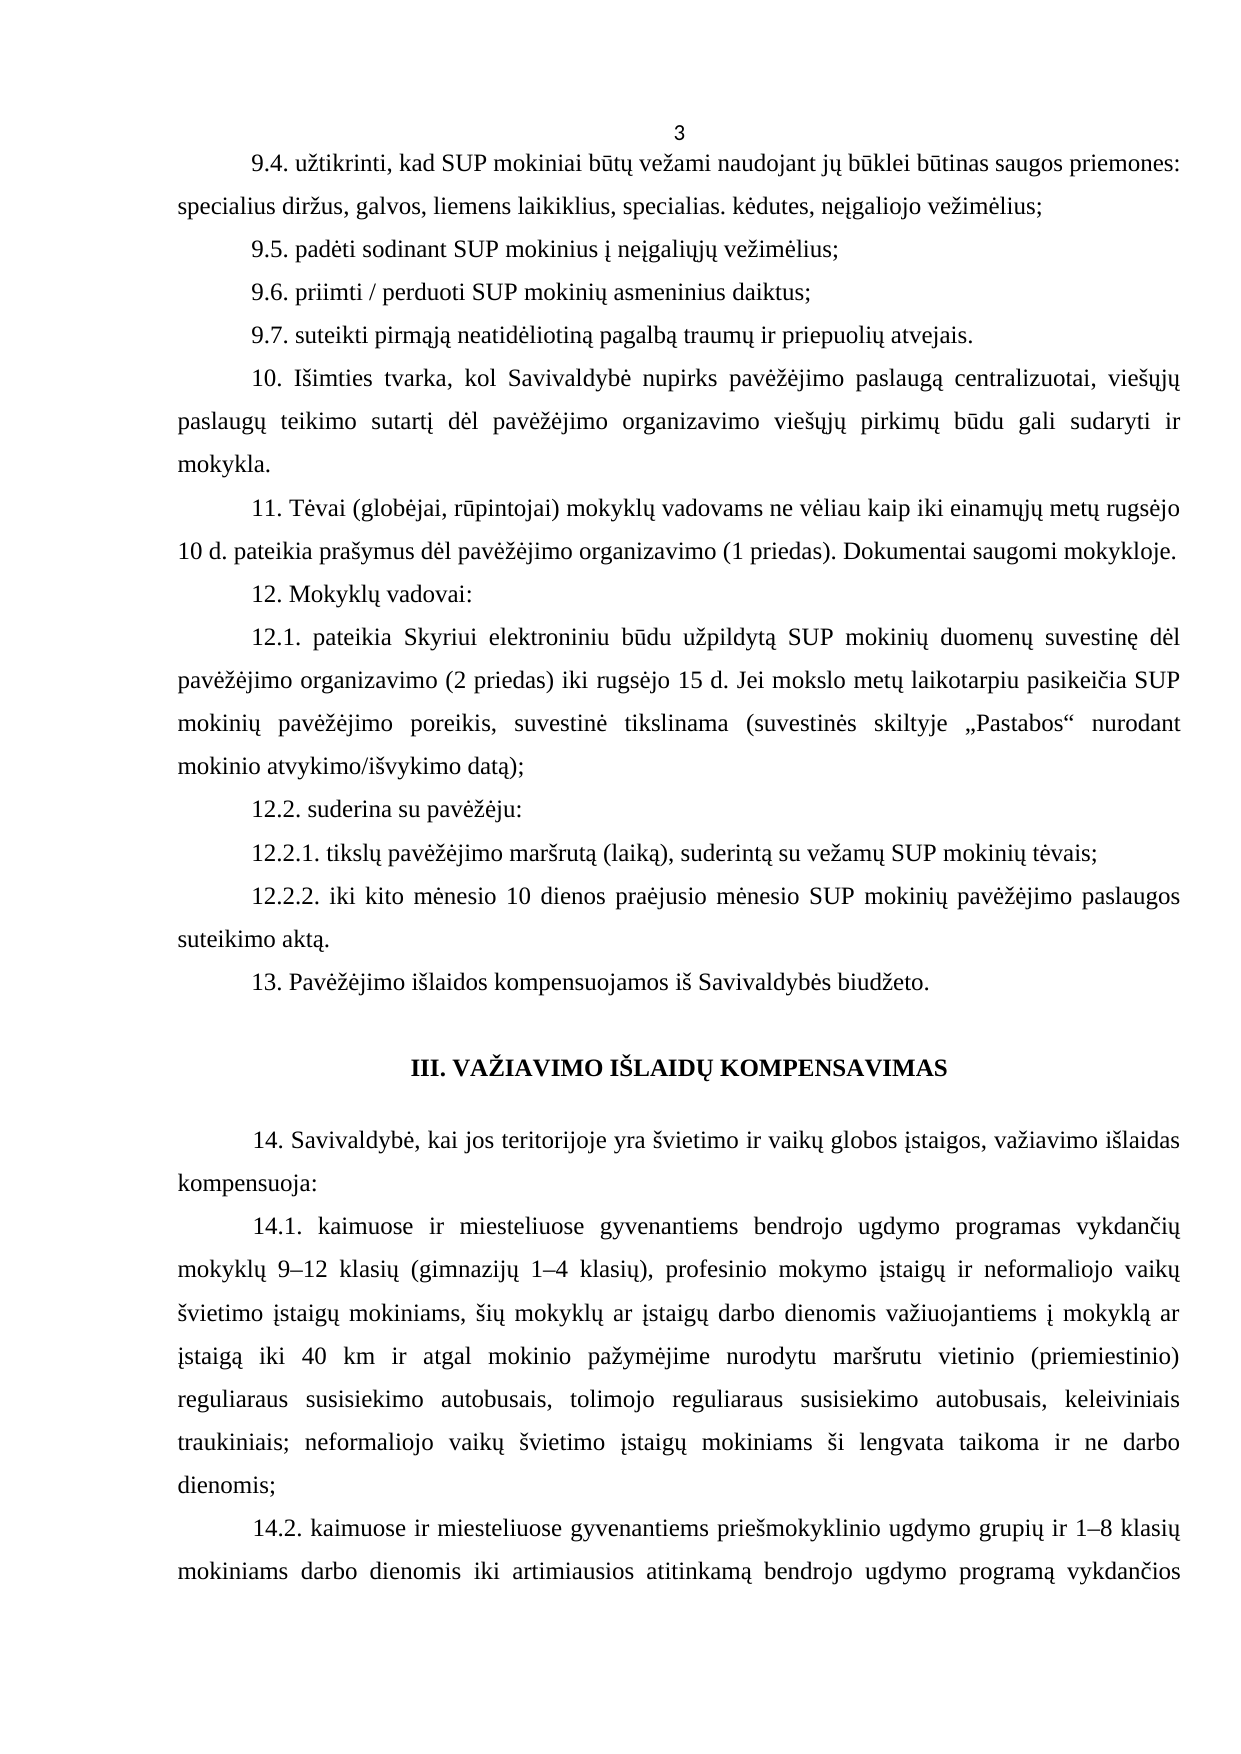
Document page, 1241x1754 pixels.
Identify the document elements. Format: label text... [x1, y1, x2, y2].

text III. važiavimo išlaidų kompensavimas [177, 1053, 1181, 1082]
text 10. Išimties tvarka, kol Savivaldybė nupirks pavėžėjimo paslaugą centralizuotai, viešųjų paslaugų teikimo sutartį dėl pavėžėjimo organizavimo viešųjų pirkimų būdu gali sudaryti ir mokykla. [177, 363, 1181, 478]
text 9.4. užtikrinti, kad SUP mokiniai būtų vežami naudojant jų būklei būtinas saugos priemones: specialius diržus, galvos, liemens laikiklius, specialias. kėdutes, neįgaliojo vežimėlius; [177, 148, 1181, 219]
text 9.7. suteikti pirmąją neatidėliotiną pagalbą traumų ir priepuolių atvejais. [236, 320, 1181, 349]
text 12.2.2. iki kito mėnesio 10 dienos praėjusio mėnesio SUP mokinių pavėžėjimo paslaugos suteikimo aktą. [177, 881, 1181, 953]
text 12. Mokyklų vadovai: [177, 579, 1181, 608]
text 13. Pavėžėjimo išlaidos kompensuojamos iš Savivaldybės biudžeto. [177, 967, 1181, 996]
text 11. Tėvai (globėjai, rūpintojai) mokyklų vadovams ne vėliau kaip iki einamųjų metų rugsėjo 10 d. pateikia prašymus dėl pavėžėjimo organizavimo (1 priedas). Dokumentai saugomi mokykloje. [177, 493, 1181, 564]
text 14.1. kaimuose ir miesteliuose gyvenantiems bendrojo ugdymo programas vykdančių mokyklų 9–12 klasių (gimnazijų 1–4 klasių), profesinio mokymo įstaigų ir neformaliojo vaikų švietimo įstaigų mokiniams, šių mokyklų ar įstaigų darbo dienomis važiuojantiems į mokyklą ar įstaigą iki 40 km ir atgal mokinio pažymėjime nurodytu maršrutu vietinio (priemiestinio) reguliaraus susisiekimo autobusais, tolimojo reguliaraus susisiekimo autobusais, keleiviniais traukiniais; neformaliojo vaikų švietimo įstaigų mokiniams ši lengvata taikoma ir ne darbo dienomis; [177, 1211, 1181, 1499]
text 9.6. priimti / perduoti SUP mokinių asmeninius daiktus; [236, 277, 1181, 306]
text 12.1. pateikia Skyriui elektroniniu būdu užpildytą SUP mokinių duomenų suvestinę dėl pavėžėjimo organizavimo (2 priedas) iki rugsėjo 15 d. Jei mokslo metų laikotarpiu pasikeičia SUP mokinių pavėžėjimo poreikis, suvestinė tikslinama (suvestinės skiltyje „Pastabos“ nurodant mokinio atvykimo/išvykimo datą); [177, 622, 1181, 780]
text 12.2. suderina su pavėžėju: [177, 794, 1181, 823]
text 12.2.1. tikslų pavėžėjimo maršrutą (laiką), suderintą su vežamų SUP mokinių tėvais; [177, 838, 1181, 866]
text 14. Savivaldybė, kai jos teritorijoje yra švietimo ir vaikų globos įstaigos, važiavimo išlaidas kompensuoja: [177, 1125, 1181, 1197]
text 9.5. padėti sodinant SUP mokinius į neįgaliųjų vežimėlius; [236, 234, 1181, 263]
text 14.2. kaimuose ir miesteliuose gyvenantiems priešmokyklinio ugdymo grupių ir 1–8 klasių mokiniams darbo dienomis iki artimiausios atitinkamą bendrojo ugdymo programą vykdančios [177, 1513, 1181, 1585]
